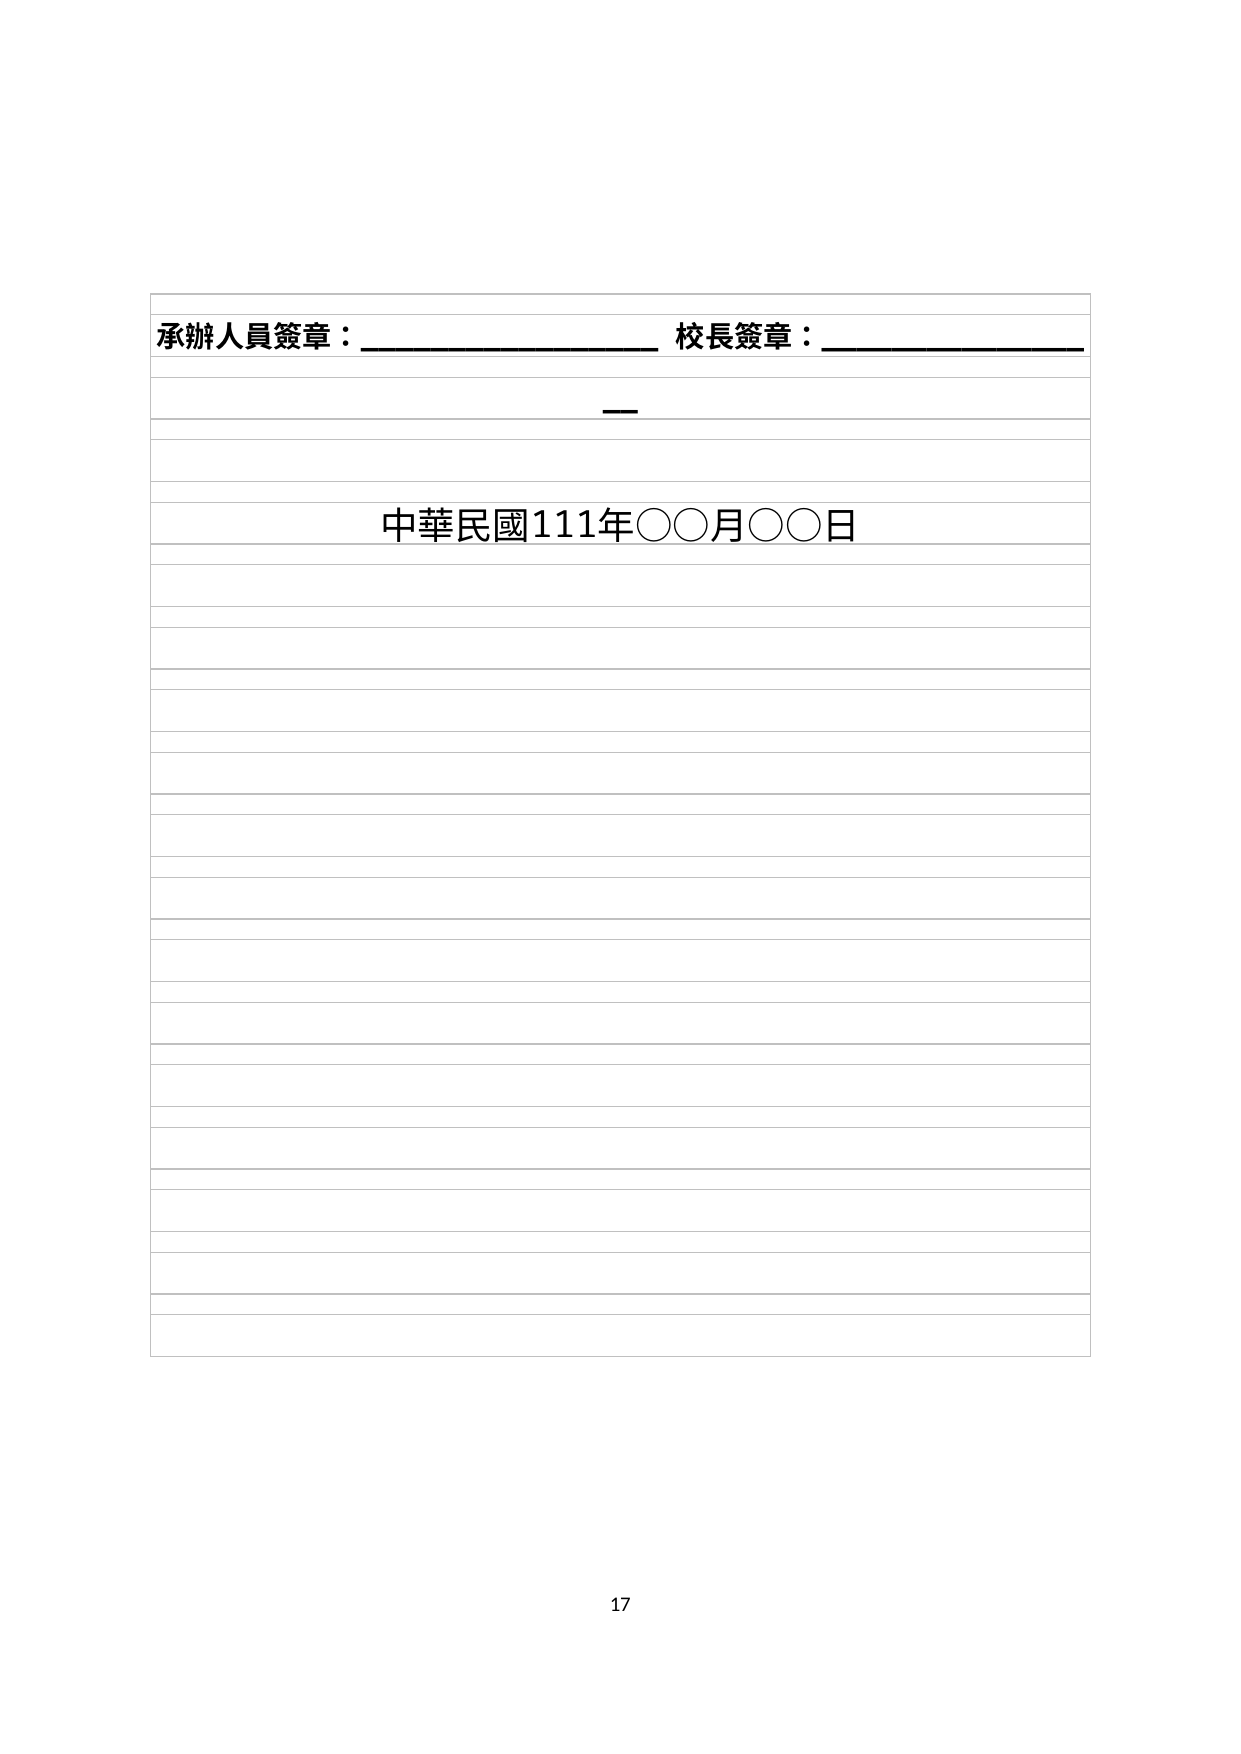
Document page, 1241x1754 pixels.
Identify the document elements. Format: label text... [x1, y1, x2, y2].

subtitle 中華民國111年○○月○○日 [151, 503, 1090, 543]
subtitle [151, 357, 1090, 377]
subtitle __ [151, 378, 1090, 418]
subtitle [151, 295, 1090, 314]
subtitle [151, 482, 1090, 502]
subtitle 承辦人員簽章：_________________ 校長簽章：_______________ [151, 315, 1090, 356]
